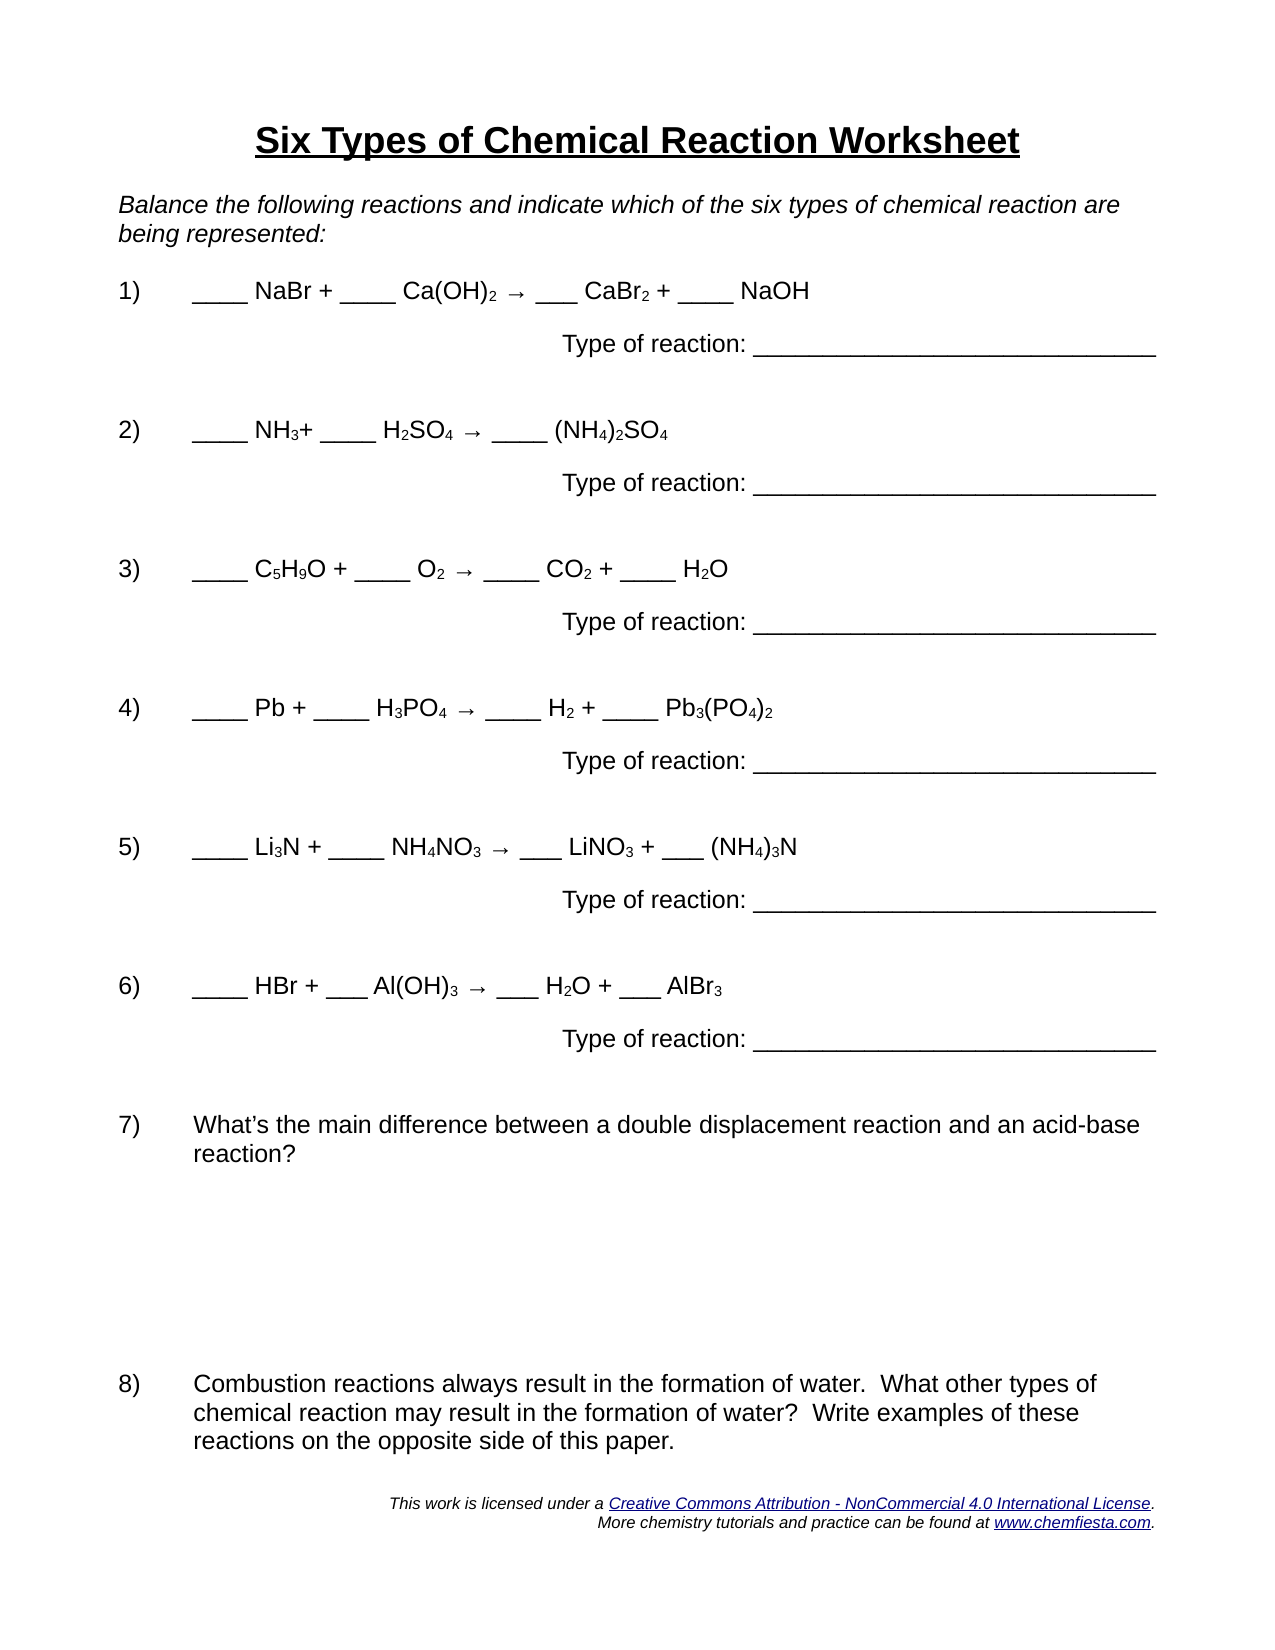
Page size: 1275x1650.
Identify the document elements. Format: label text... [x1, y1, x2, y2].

text Type of reaction: _____________________________ [118, 746, 1157, 774]
text Type of reaction: _____________________________ [118, 1024, 1157, 1052]
text Type of reaction: _____________________________ [118, 607, 1157, 636]
text Type of reaction: _____________________________ [118, 468, 1157, 497]
text 8) Combustion reactions always result in the formation of water. What other types of chemical reaction may result in the formation of water? Write examples of these reactions on the opposite side of this paper. [118, 1369, 1157, 1455]
text Type of reaction: _____________________________ [118, 885, 1157, 913]
text 4) ____ Pb + ____ H3PO4 → ____ H2 + ____ Pb3(PO4)2 [118, 693, 1157, 722]
text 1) ____ NaBr + ____ Ca(OH)2 → ___ CaBr2 + ____ NaOH [118, 276, 1157, 305]
text 5) ____ Li3N + ____ NH4NO3 → ___ LiNO3 + ___ (NH4)3N [118, 832, 1157, 861]
text 7) What’s the main difference between a double displacement reaction and an acid-base reaction? [118, 1110, 1157, 1167]
text Balance the following reactions and indicate which of the six types of chemical reaction are being represented: [118, 190, 1157, 247]
text 3) ____ C5H9O + ____ O2 → ____ CO2 + ____ H2O [118, 554, 1157, 583]
text 6) ____ HBr + ___ Al(OH)3 → ___ H2O + ___ AlBr3 [118, 971, 1157, 1000]
text Six Types of Chemical Reaction Worksheet [118, 118, 1157, 161]
text Type of reaction: _____________________________ [118, 329, 1157, 358]
text 2) ____ NH3+ ____ H2SO4 → ____ (NH4)2SO4 [118, 415, 1157, 444]
